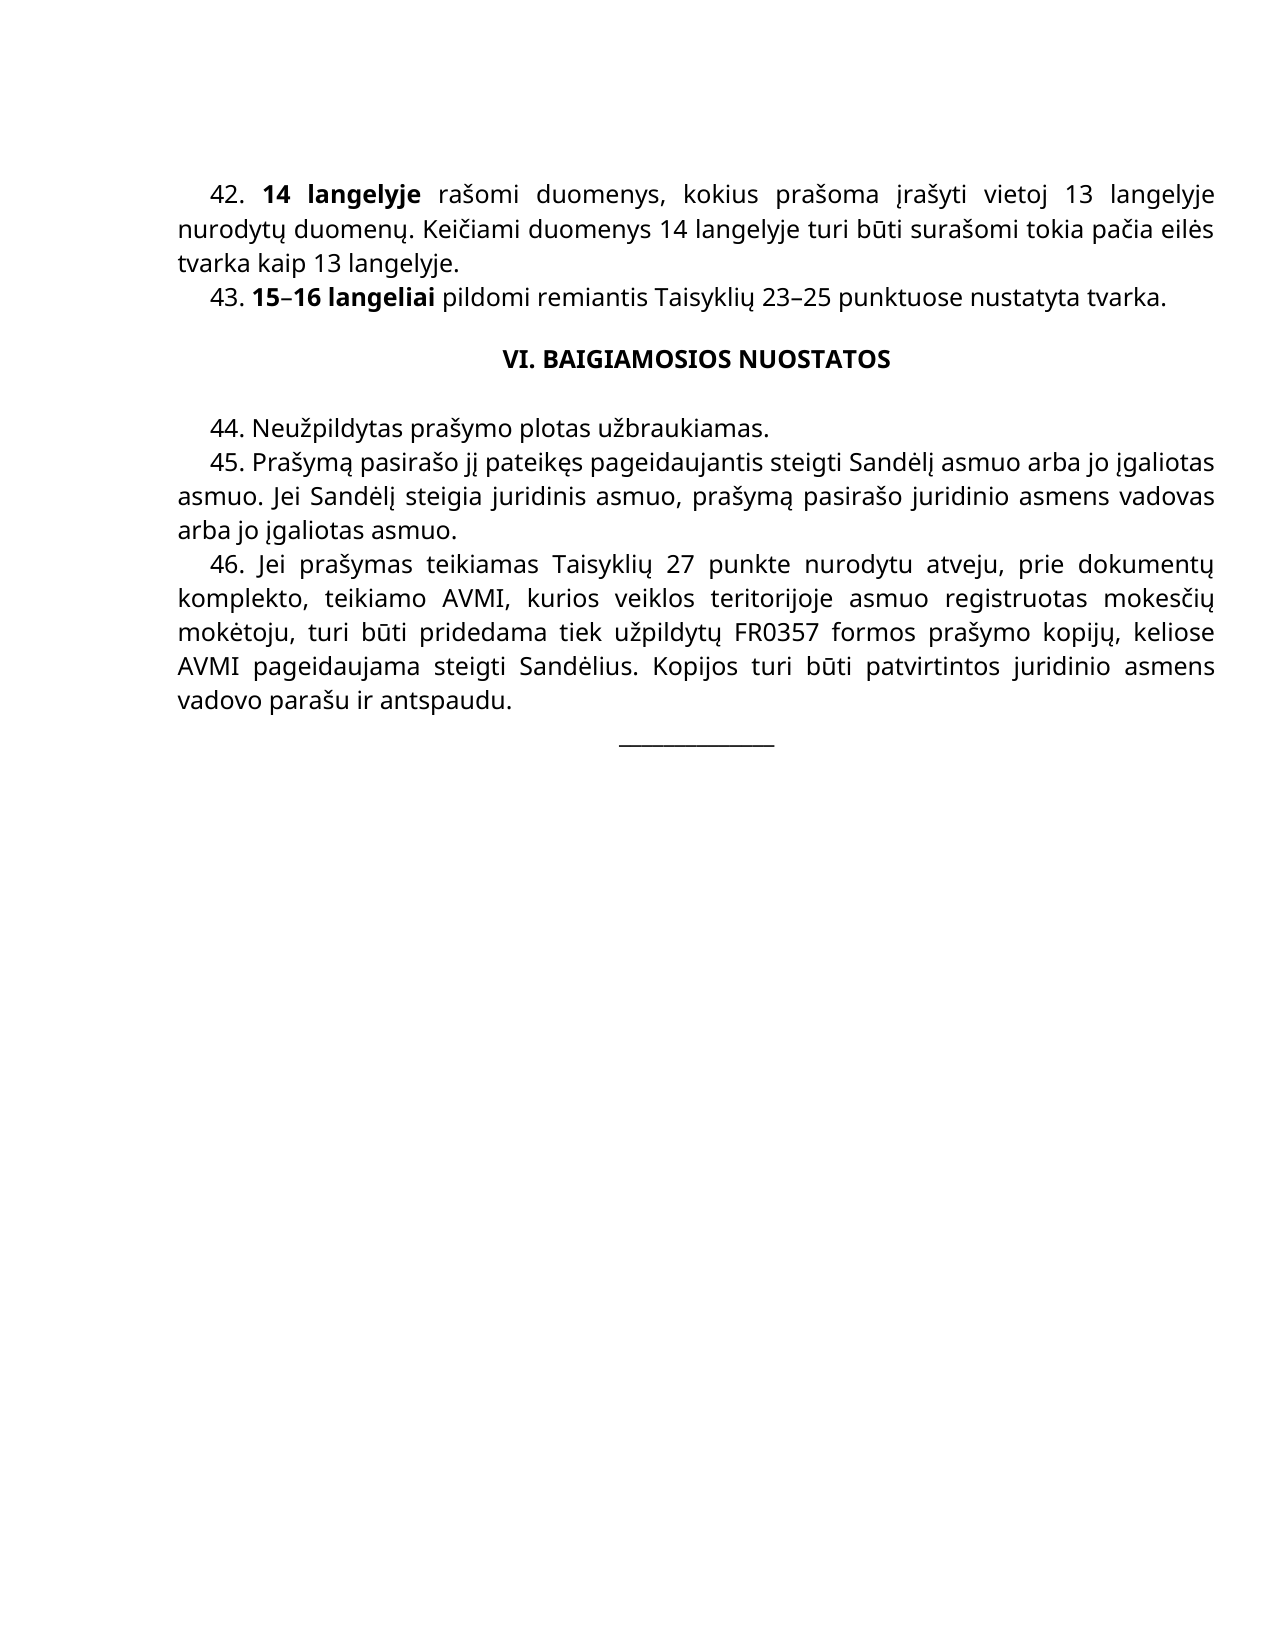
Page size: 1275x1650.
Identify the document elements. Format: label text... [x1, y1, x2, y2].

text 43. 15–16 langeliai pildomi remiantis Taisyklių 23–25 punktuose nustatyta tvarka. [177, 279, 1216, 313]
text 45. Prašymą pasirašo jį pateikęs pageidaujantis steigti Sandėlį asmuo arba jo įgaliotas asmuo. Jei Sandėlį steigia juridinis asmuo, prašymą pasirašo juridinio asmens vadovas arba jo įgaliotas asmuo. [177, 444, 1216, 547]
text 46. Jei prašymas teikiamas Taisyklių 27 punkte nurodytu atveju, prie dokumentų komplekto, teikiamo AVMI, kurios veiklos teritorijoje asmuo registruotas mokesčių mokėtoju, turi būti pridedama tiek užpildytų FR0357 formos prašymo kopijų, keliose AVMI pageidaujama steigti Sandėlius. Kopijos turi būti patvirtintos juridinio asmens vadovo parašu ir antspaudu. [177, 547, 1216, 717]
text VI. BAIGIAMOSIOS NUOSTATOS [177, 342, 1216, 376]
text 44. Neužpildytas prašymo plotas užbraukiamas. [177, 410, 1216, 444]
text 42. 14 langelyje rašomi duomenys, kokius prašoma įrašyti vietoj 13 langelyje nurodytų duomenų. Keičiami duomenys 14 langelyje turi būti surašomi tokia pačia eilės tvarka kaip 13 langelyje. [177, 177, 1216, 279]
text ______________ [177, 717, 1216, 751]
